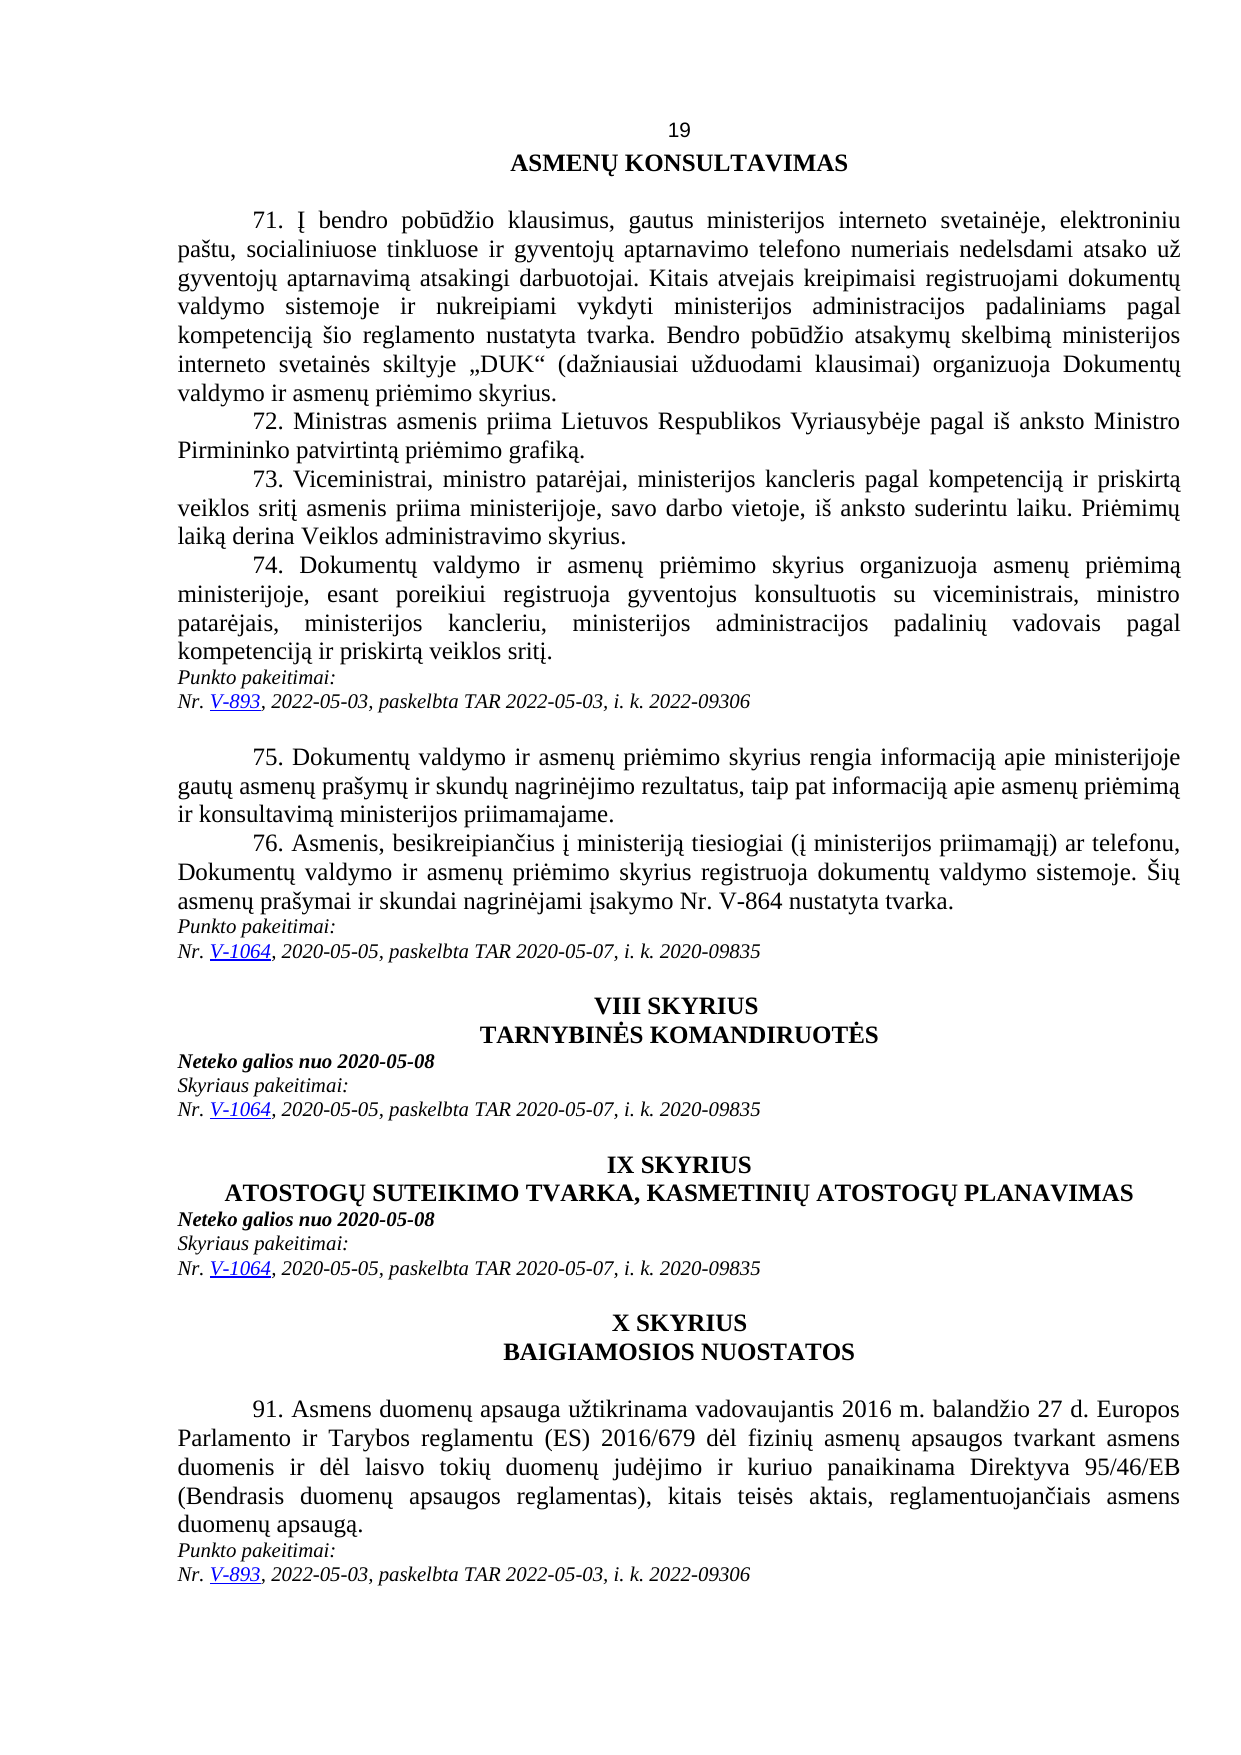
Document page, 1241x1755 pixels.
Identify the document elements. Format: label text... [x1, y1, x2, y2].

text Neteko galios nuo 2020-05-08 [177, 1207, 1181, 1231]
text 76. Asmenis, besikreipiančius į ministeriją tiesiogiai (į ministerijos priimamąjį) ar telefonu, Dokumentų valdymo ir asmenų priėmimo skyrius registruoja dokumentų valdymo sistemoje. Šių asmenų prašymai ir skundai nagrinėjami įsakymo Nr. V-864 nustatyta tvarka. [177, 828, 1181, 914]
text ASMENŲ KONSULTAVIMAS [177, 148, 1181, 176]
text Nr. V-1064, 2020-05-05, paskelbta TAR 2020-05-07, i. k. 2020-09835 [177, 938, 1181, 963]
text 74. Dokumentų valdymo ir asmenų priėmimo skyrius organizuoja asmenų priėmimą ministerijoje, esant poreikiui registruoja gyventojus konsultuotis su viceministrais, ministro patarėjais, ministerijos kancleriu, ministerijos administracijos padalinių vadovais pagal kompetenciją ir priskirtą veiklos sritį. [177, 550, 1181, 665]
text Punkto pakeitimai: [177, 665, 1181, 689]
text TARNYBINĖS KOMANDIRUOTĖS [177, 1020, 1181, 1049]
text 73. Viceministrai, ministro patarėjai, ministerijos kancleris pagal kompetenciją ir priskirtą veiklos sritį asmenis priima ministerijoje, savo darbo vietoje, iš anksto suderintu laiku. Priėmimų laiką derina Veiklos administravimo skyrius. [177, 464, 1181, 550]
text Nr. V-1064, 2020-05-05, paskelbta TAR 2020-05-07, i. k. 2020-09835 [177, 1097, 1181, 1121]
text Nr. V-1064, 2020-05-05, paskelbta TAR 2020-05-07, i. k. 2020-09835 [177, 1255, 1181, 1279]
text Punkto pakeitimai: [177, 914, 1181, 938]
text IX SKYRIUS [177, 1150, 1181, 1178]
text Nr. V-893, 2022-05-03, paskelbta TAR 2022-05-03, i. k. 2022-09306 [177, 1562, 1181, 1586]
text Nr. V-893, 2022-05-03, paskelbta TAR 2022-05-03, i. k. 2022-09306 [177, 689, 1181, 713]
text 91. Asmens duomenų apsauga užtikrinama vadovaujantis 2016 m. balandžio 27 d. Europos Parlamento ir Tarybos reglamentu (ES) 2016/679 dėl fizinių asmenų apsaugos tvarkant asmens duomenis ir dėl laisvo tokių duomenų judėjimo ir kuriuo panaikinama Direktyva 95/46/EB (Bendrasis duomenų apsaugos reglamentas), kitais teisės aktais, reglamentuojančiais asmens duomenų apsaugą. [177, 1394, 1181, 1538]
text X SKYRIUS [177, 1308, 1181, 1337]
text 71. Į bendro pobūdžio klausimus, gautus ministerijos interneto svetainėje, elektroniniu paštu, socialiniuose tinkluose ir gyventojų aptarnavimo telefono numeriais nedelsdami atsako už gyventojų aptarnavimą atsakingi darbuotojai. Kitais atvejais kreipimaisi registruojami dokumentų valdymo sistemoje ir nukreipiami vykdyti ministerijos administracijos padaliniams pagal kompetenciją šio reglamento nustatyta tvarka. Bendro pobūdžio atsakymų skelbimą ministerijos interneto svetainės skiltyje „DUK“ (dažniausiai užduodami klausimai) organizuoja Dokumentų valdymo ir asmenų priėmimo skyrius. [177, 205, 1181, 406]
text Skyriaus pakeitimai: [177, 1073, 1181, 1097]
text 72. Ministras asmenis priima Lietuvos Respublikos Vyriausybėje pagal iš anksto Ministro Pirmininko patvirtintą priėmimo grafiką. [177, 406, 1181, 464]
text Neteko galios nuo 2020-05-08 [177, 1049, 1181, 1073]
text BAIGIAMOSIOS NUOSTATOS [177, 1337, 1181, 1366]
text 75. Dokumentų valdymo ir asmenų priėmimo skyrius rengia informaciją apie ministerijoje gautų asmenų prašymų ir skundų nagrinėjimo rezultatus, taip pat informaciją apie asmenų priėmimą ir konsultavimą ministerijos priimamajame. [177, 742, 1181, 828]
text Punkto pakeitimai: [177, 1538, 1181, 1562]
text ATOSTOGŲ SUTEIKIMO TVARKA, KASMETINIŲ ATOSTOGŲ PLANAVIMAS [177, 1178, 1181, 1207]
text Skyriaus pakeitimai: [177, 1231, 1181, 1255]
text VIII SKYRIUS [177, 991, 1181, 1020]
